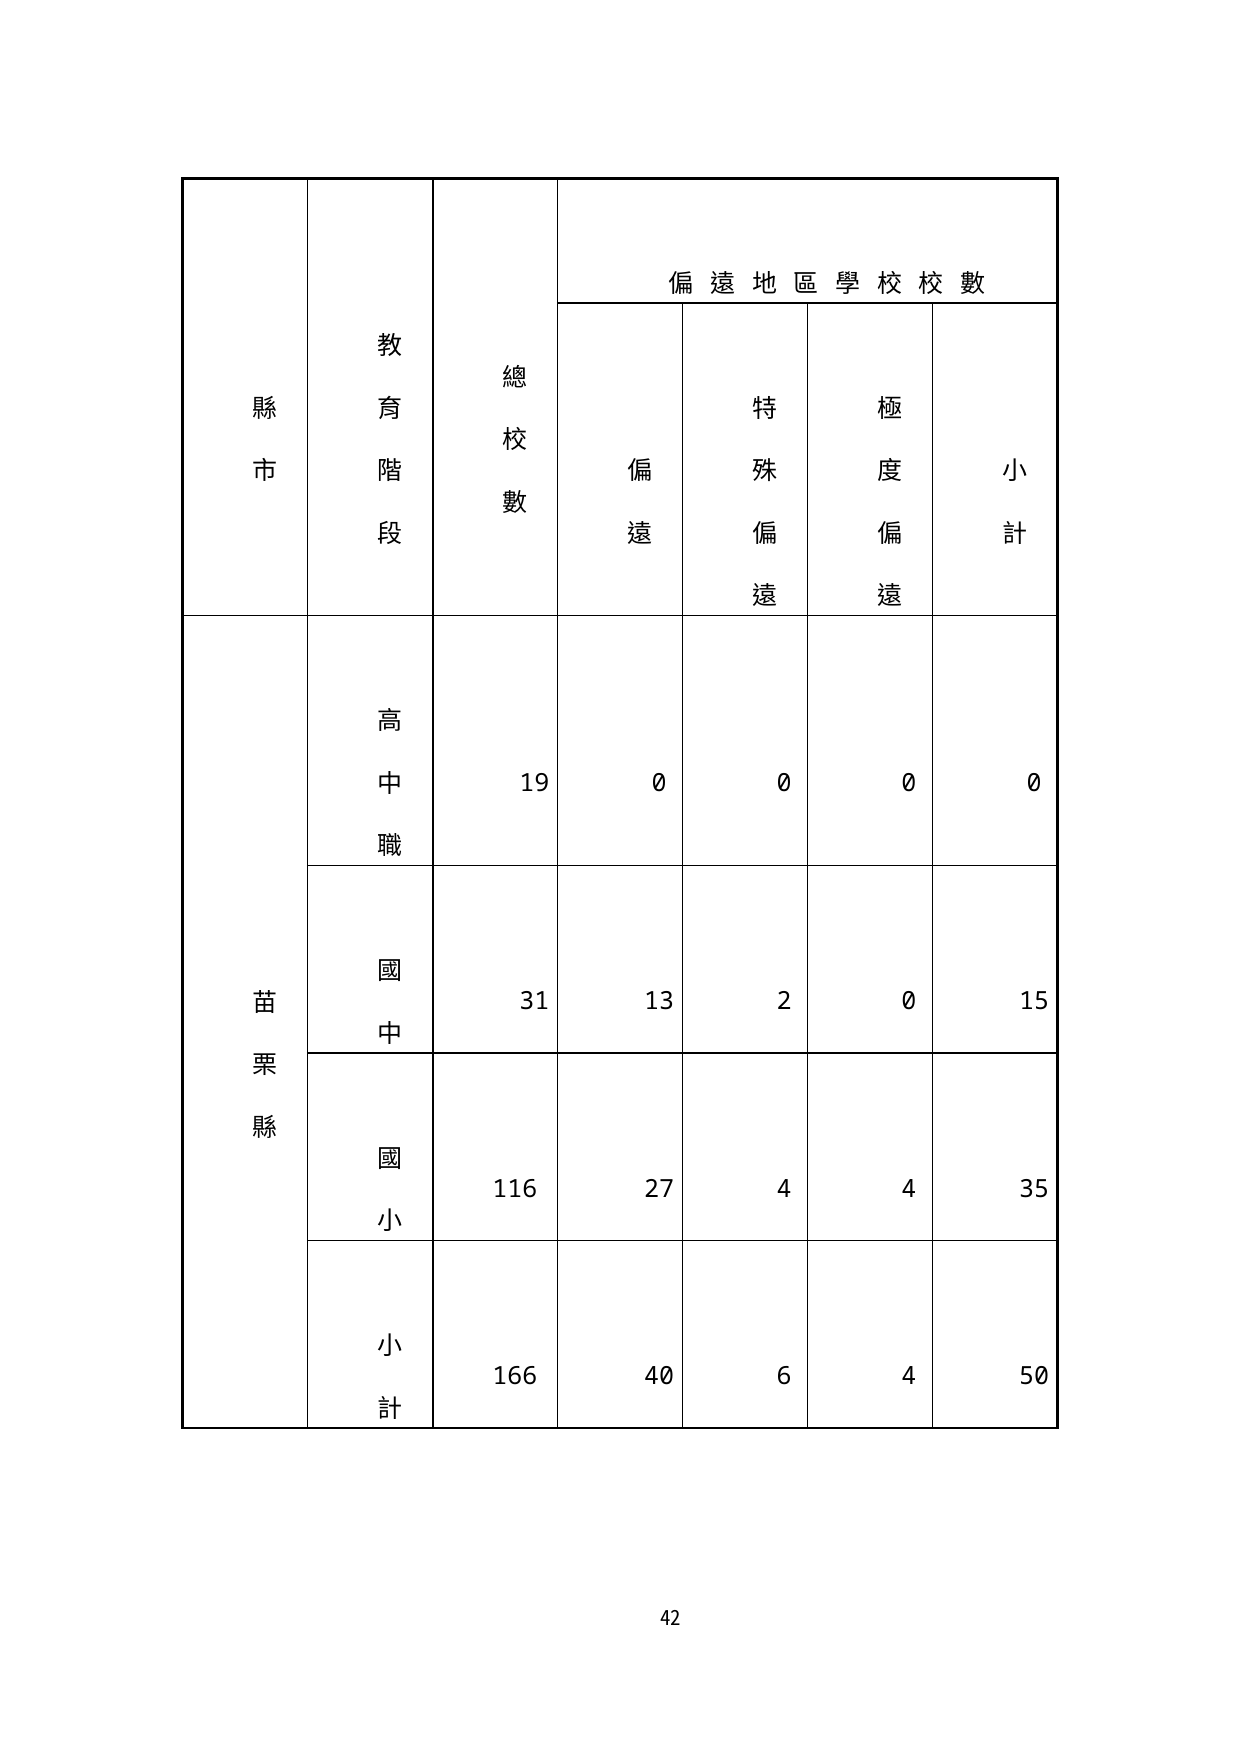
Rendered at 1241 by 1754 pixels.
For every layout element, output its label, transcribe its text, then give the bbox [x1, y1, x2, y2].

table_cell 極度偏遠 [808, 304, 932, 615]
table_header 總校數 [434, 180, 557, 615]
table_cell 國中 [308, 866, 432, 1052]
table_cell 小計 [933, 304, 1056, 615]
table_cell 31 [434, 866, 557, 1052]
table_cell 小計 [308, 1241, 432, 1427]
table_header 教育階段 [308, 180, 432, 615]
table_cell 19 [434, 616, 557, 865]
table_cell 0 [683, 616, 807, 865]
table_cell 40 [558, 1241, 682, 1427]
table_cell 0 [808, 866, 932, 1052]
table_cell 116 [434, 1054, 557, 1240]
table_cell 13 [558, 866, 682, 1052]
table_cell 4 [808, 1054, 932, 1240]
table_cell 國小 [308, 1054, 432, 1240]
table_cell 0 [808, 616, 932, 865]
table_cell 特殊偏遠 [683, 304, 807, 615]
table_cell 27 [558, 1054, 682, 1240]
table_cell 苗栗縣 [184, 616, 307, 1427]
table_cell 166 [434, 1241, 557, 1427]
table_header 縣市 [184, 180, 307, 615]
table_cell 0 [558, 616, 682, 865]
table_cell 0 [933, 616, 1056, 865]
table_cell 4 [808, 1241, 932, 1427]
table_cell 2 [683, 866, 807, 1052]
table_cell 6 [683, 1241, 807, 1427]
table_header 偏遠地區學校校數 [558, 180, 1056, 302]
table_cell 15 [933, 866, 1056, 1052]
table_cell 偏遠 [558, 304, 682, 615]
table_cell 高中職 [308, 616, 432, 865]
table_cell 50 [933, 1241, 1056, 1427]
table_cell 35 [933, 1054, 1056, 1240]
table_cell 4 [683, 1054, 807, 1240]
